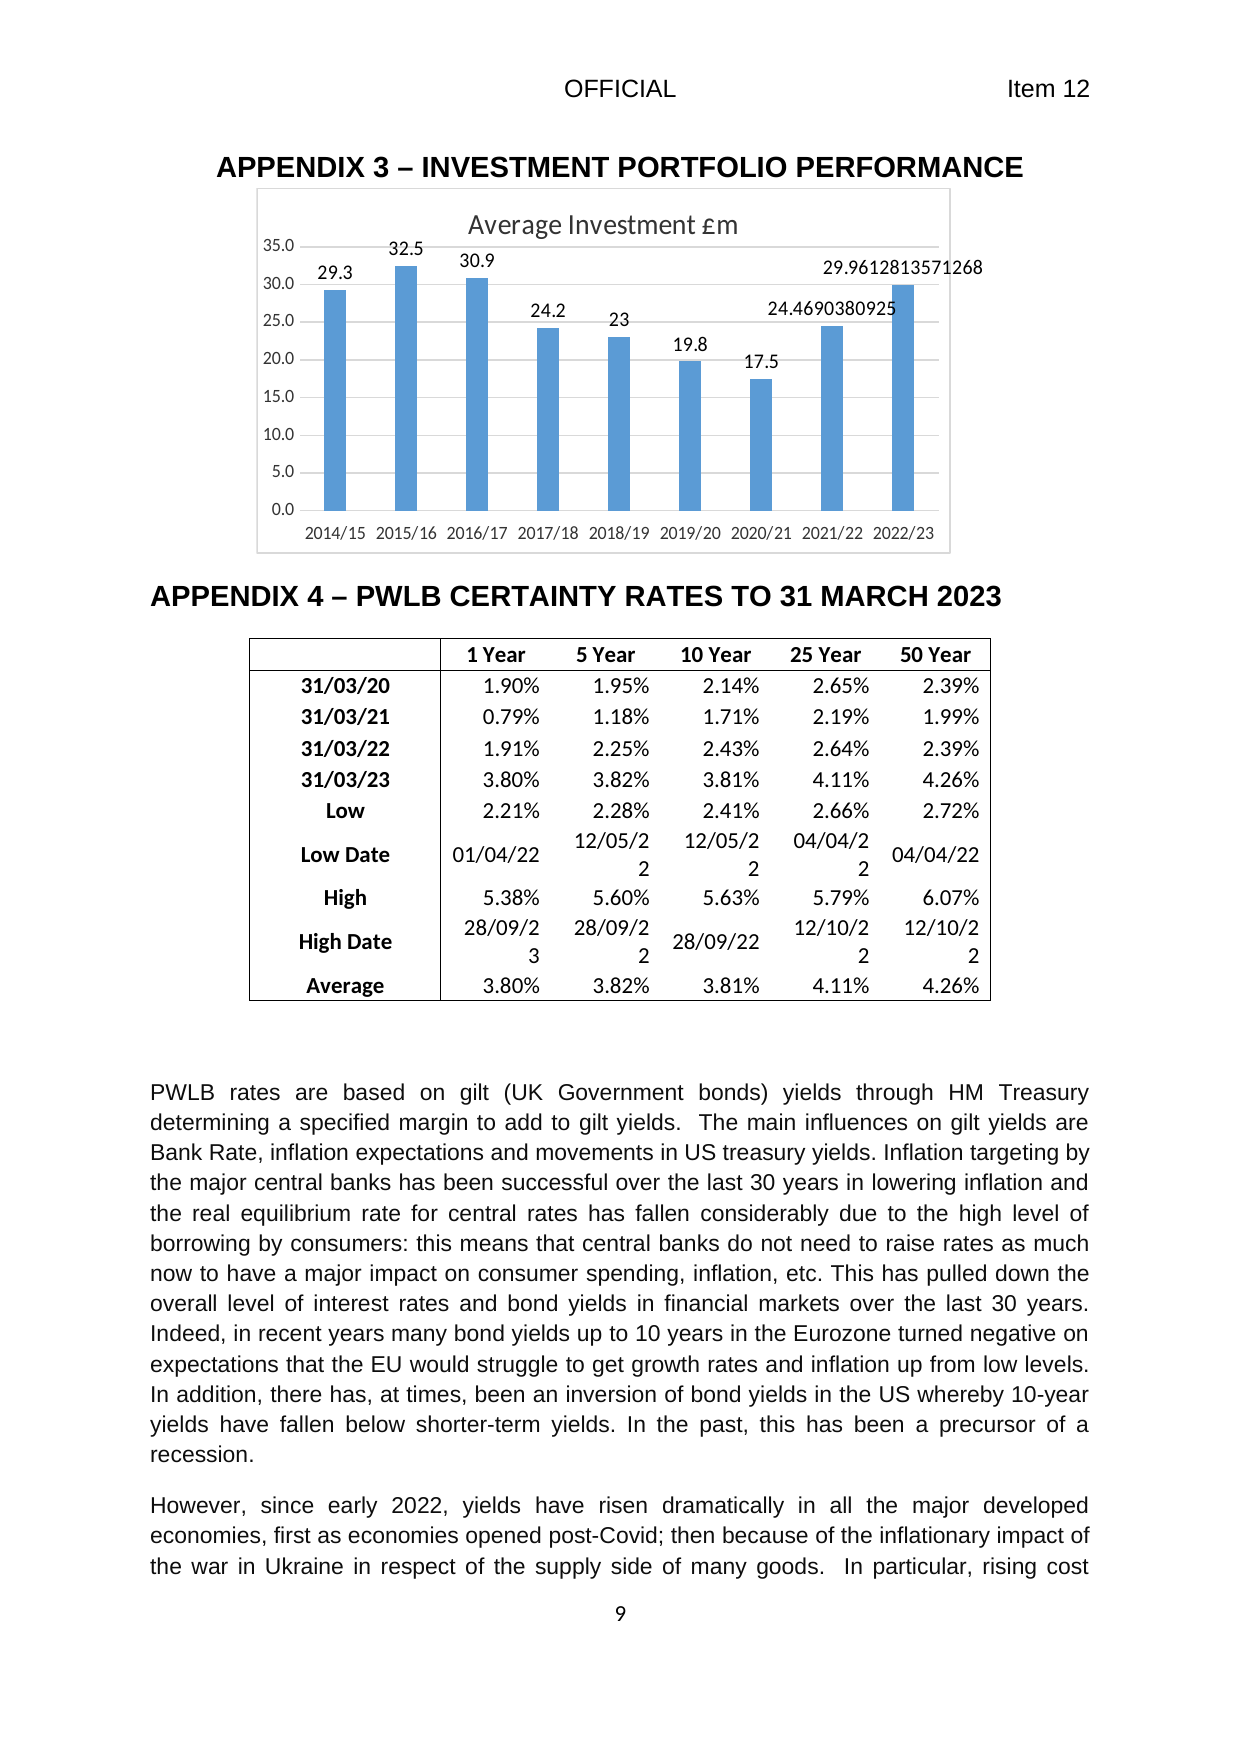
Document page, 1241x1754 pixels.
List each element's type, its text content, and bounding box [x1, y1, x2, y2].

table_cell 5.38% [441, 882, 551, 913]
table_cell 12/10/22 [771, 913, 880, 969]
table_cell 31/03/22 [250, 732, 440, 763]
table_cell 3.80% [441, 763, 551, 794]
table_cell 2.66% [771, 795, 880, 826]
table_cell 01/04/22 [441, 826, 551, 882]
table_cell 2.19% [771, 701, 880, 732]
table_cell 6.07% [880, 882, 990, 913]
table_cell 5.79% [771, 882, 880, 913]
table_cell 3.82% [551, 763, 661, 794]
text However, since early 2022, yields have risen dramatically in all the major developed economies, first as economies opened post-Covid; then because of the inflationary impact of the war in Ukraine in respect of the supply side of many goods. In particular, rising cost [150, 1492, 1090, 1579]
table_cell 5.60% [551, 882, 661, 913]
table_cell 4.11% [771, 763, 880, 794]
table_cell 3.81% [661, 969, 771, 1000]
table_cell High Date [250, 913, 440, 969]
table_cell 2.28% [551, 795, 661, 826]
table_cell 2.41% [661, 795, 771, 826]
table_cell 2.64% [771, 732, 880, 763]
table_cell Average [250, 969, 440, 1000]
text APPENDIX 3 – INVESTMENT PORTFOLIO PERFORMANCE [150, 150, 1090, 554]
table_cell 3.82% [551, 969, 661, 1000]
table_cell 4.26% [880, 969, 990, 1000]
table_cell 04/04/22 [880, 826, 990, 882]
table_cell 0.79% [441, 701, 551, 732]
table_cell High [250, 882, 440, 913]
table_cell 31/03/23 [250, 763, 440, 794]
table_cell 1.95% [551, 671, 661, 701]
table_cell 1.90% [441, 671, 551, 701]
table_header 10 Year [661, 639, 771, 669]
table_cell 12/05/22 [551, 826, 661, 882]
text APPENDIX 4 – PWLB CERTAINTY RATES TO 31 MARCH 2023 [150, 579, 1090, 612]
table_cell 3.81% [661, 763, 771, 794]
table_cell 2.14% [661, 671, 771, 701]
table_cell 2.39% [880, 732, 990, 763]
table_cell 12/10/22 [880, 913, 990, 969]
table_cell 2.72% [880, 795, 990, 826]
table_header 1 Year [441, 639, 551, 669]
table_cell 31/03/20 [250, 671, 440, 701]
table_cell 04/04/22 [771, 826, 880, 882]
table_cell 5.63% [661, 882, 771, 913]
table_cell 28/09/22 [661, 913, 771, 969]
table_cell 4.26% [880, 763, 990, 794]
text PWLB rates are based on gilt (UK Government bonds) yields through HM Treasury determining a specified margin to add to gilt yields. The main influences on gilt yields are Bank Rate, inflation expectations and movements in US treasury yields. Inflation targeting by the major central banks has been successful over the last 30 years in lowering inflation and the real equilibrium rate for central rates has fallen considerably due to the high level of borrowing by consumers: this means that central banks do not need to raise rates as much now to have a major impact on consumer spending, inflation, etc. This has pulled down the overall level of interest rates and bond yields in financial markets over the last 30 years. Indeed, in recent years many bond yields up to 10 years in the Eurozone turned negative on expectations that the EU would struggle to get growth rates and inflation up from low levels. In addition, there has, at times, been an inversion of bond yields in the US whereby 10-year yields have fallen below shorter-term yields. In the past, this has been a precursor of a recession. [150, 1079, 1090, 1468]
table_header 5 Year [551, 639, 661, 669]
table_cell 1.99% [880, 701, 990, 732]
table_cell 2.25% [551, 732, 661, 763]
table_header 25 Year [771, 639, 880, 669]
table_cell Low Date [250, 826, 440, 882]
table_cell 1.71% [661, 701, 771, 732]
table_header 50 Year [880, 639, 990, 669]
table_cell 2.21% [441, 795, 551, 826]
table_cell 4.11% [771, 969, 880, 1000]
table_header [250, 639, 440, 669]
table_cell Low [250, 795, 440, 826]
table_cell 12/05/22 [661, 826, 771, 882]
table_cell 1.18% [551, 701, 661, 732]
table_cell 2.43% [661, 732, 771, 763]
table_cell 1.91% [441, 732, 551, 763]
table_cell 28/09/22 [551, 913, 661, 969]
table_cell 3.80% [441, 969, 551, 1000]
table_cell 2.65% [771, 671, 880, 701]
table_cell 2.39% [880, 671, 990, 701]
table_cell 28/09/23 [441, 913, 551, 969]
table_cell 31/03/21 [250, 701, 440, 732]
